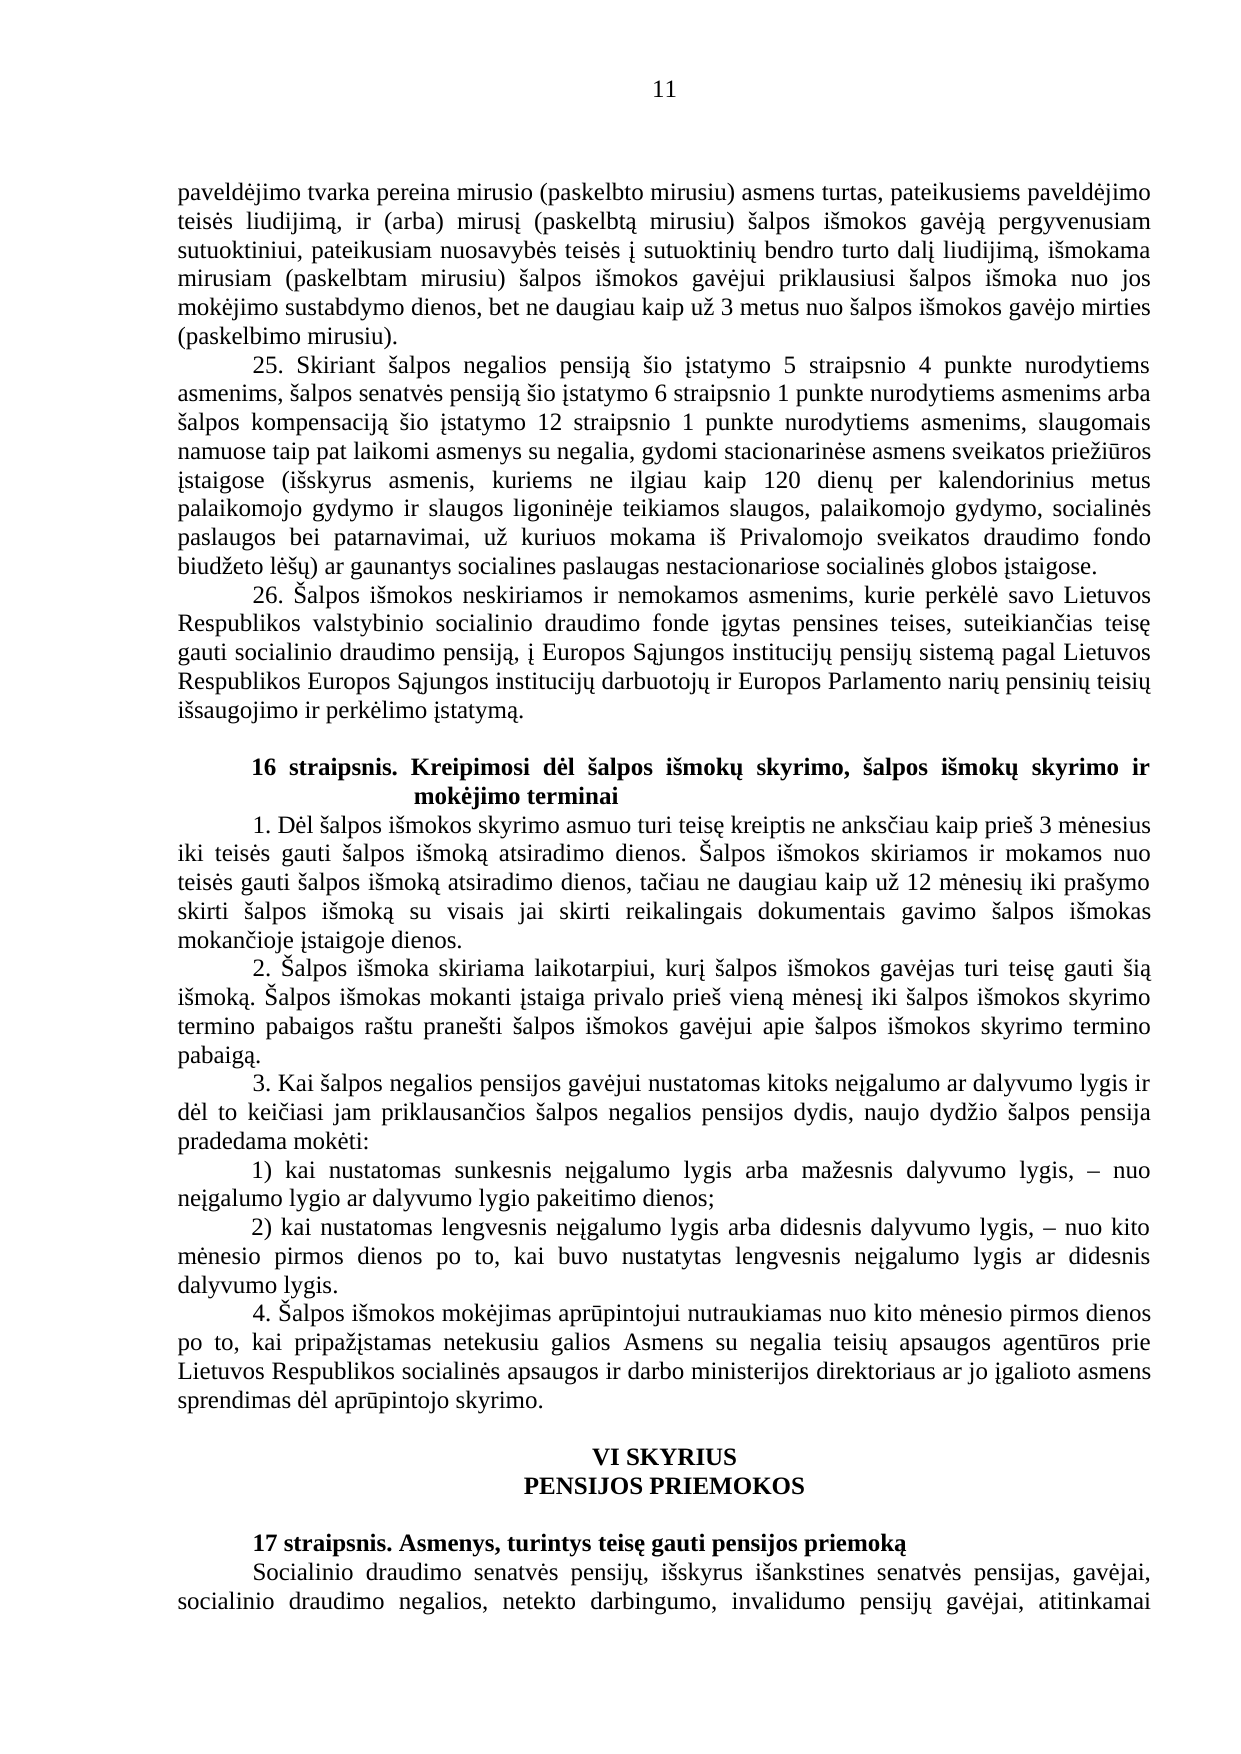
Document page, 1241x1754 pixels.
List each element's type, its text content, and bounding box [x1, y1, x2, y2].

text paveldėjimo tvarka pereina mirusio (paskelbto mirusiu) asmens turtas, pateikusiems paveldėjimo teisės liudijimą, ir (arba) mirusį (paskelbtą mirusiu) šalpos išmokos gavėją pergyvenusiam sutuoktiniui, pateikusiam nuosavybės teisės į sutuoktinių bendro turto dalį liudijimą, išmokama mirusiam (paskelbtam mirusiu) šalpos išmokos gavėjui priklausiusi šalpos išmoka nuo jos mokėjimo sustabdymo dienos, bet ne daugiau kaip už 3 metus nuo šalpos išmokos gavėjo mirties (paskelbimo mirusiu). [177, 177, 1152, 350]
text PENSIJOS PRIEMOKOS [177, 1471, 1152, 1500]
text 1) kai nustatomas sunkesnis neįgalumo lygis arba mažesnis dalyvumo lygis, – nuo neįgalumo lygio ar dalyvumo lygio pakeitimo dienos; [177, 1155, 1152, 1212]
text 3. Kai šalpos negalios pensijos gavėjui nustatomas kitoks neįgalumo ar dalyvumo lygis ir dėl to keičiasi jam priklausančios šalpos negalios pensijos dydis, naujo dydžio šalpos pensija pradedama mokėti: [177, 1068, 1152, 1155]
text 16 straipsnis. Kreipimosi dėl šalpos išmokų skyrimo, šalpos išmokų skyrimo ir mokėjimo terminai [251, 752, 1152, 810]
text VI SKYRIUS [177, 1442, 1152, 1471]
text 17 straipsnis. Asmenys, turintys teisę gauti pensijos priemoką [177, 1528, 1152, 1557]
text Socialinio draudimo senatvės pensijų, išskyrus išankstines senatvės pensijas, gavėjai, socialinio draudimo negalios, netekto darbingumo, invalidumo pensijų gavėjai, atitinkamai [177, 1557, 1152, 1615]
text 2. Šalpos išmoka skiriama laikotarpiui, kurį šalpos išmokos gavėjas turi teisę gauti šią išmoką. Šalpos išmokas mokanti įstaiga privalo prieš vieną mėnesį iki šalpos išmokos skyrimo termino pabaigos raštu pranešti šalpos išmokos gavėjui apie šalpos išmokos skyrimo termino pabaigą. [177, 953, 1152, 1068]
text 4. Šalpos išmokos mokėjimas aprūpintojui nutraukiamas nuo kito mėnesio pirmos dienos po to, kai pripažįstamas netekusiu galios Asmens su negalia teisių apsaugos agentūros prie Lietuvos Respublikos socialinės apsaugos ir darbo ministerijos direktoriaus ar jo įgalioto asmens sprendimas dėl aprūpintojo skyrimo. [177, 1298, 1152, 1413]
text 2) kai nustatomas lengvesnis neįgalumo lygis arba didesnis dalyvumo lygis, – nuo kito mėnesio pirmos dienos po to, kai buvo nustatytas lengvesnis neįgalumo lygis ar didesnis dalyvumo lygis. [177, 1212, 1152, 1298]
text 25. Skiriant šalpos negalios pensiją šio įstatymo 5 straipsnio 4 punkte nurodytiems asmenims, šalpos senatvės pensiją šio įstatymo 6 straipsnio 1 punkte nurodytiems asmenims arba šalpos kompensaciją šio įstatymo 12 straipsnio 1 punkte nurodytiems asmenims, slaugomais namuose taip pat laikomi asmenys su negalia, gydomi stacionarinėse asmens sveikatos priežiūros įstaigose (išskyrus asmenis, kuriems ne ilgiau kaip 120 dienų per kalendorinius metus palaikomojo gydymo ir slaugos ligoninėje teikiamos slaugos, palaikomojo gydymo, socialinės paslaugos bei patarnavimai, už kuriuos mokama iš Privalomojo sveikatos draudimo fondo biudžeto lėšų) ar gaunantys socialines paslaugas nestacionariose socialinės globos įstaigose. [177, 350, 1152, 580]
text 26. Šalpos išmokos neskiriamos ir nemokamos asmenims, kurie perkėlė savo Lietuvos Respublikos valstybinio socialinio draudimo fonde įgytas pensines teises, suteikiančias teisę gauti socialinio draudimo pensiją, į Europos Sąjungos institucijų pensijų sistemą pagal Lietuvos Respublikos Europos Sąjungos institucijų darbuotojų ir Europos Parlamento narių pensinių teisių išsaugojimo ir perkėlimo įstatymą. [177, 580, 1152, 723]
text 1. Dėl šalpos išmokos skyrimo asmuo turi teisę kreiptis ne anksčiau kaip prieš 3 mėnesius iki teisės gauti šalpos išmoką atsiradimo dienos. Šalpos išmokos skiriamos ir mokamos nuo teisės gauti šalpos išmoką atsiradimo dienos, tačiau ne daugiau kaip už 12 mėnesių iki prašymo skirti šalpos išmoką su visais jai skirti reikalingais dokumentais gavimo šalpos išmokas mokančioje įstaigoje dienos. [177, 810, 1152, 953]
